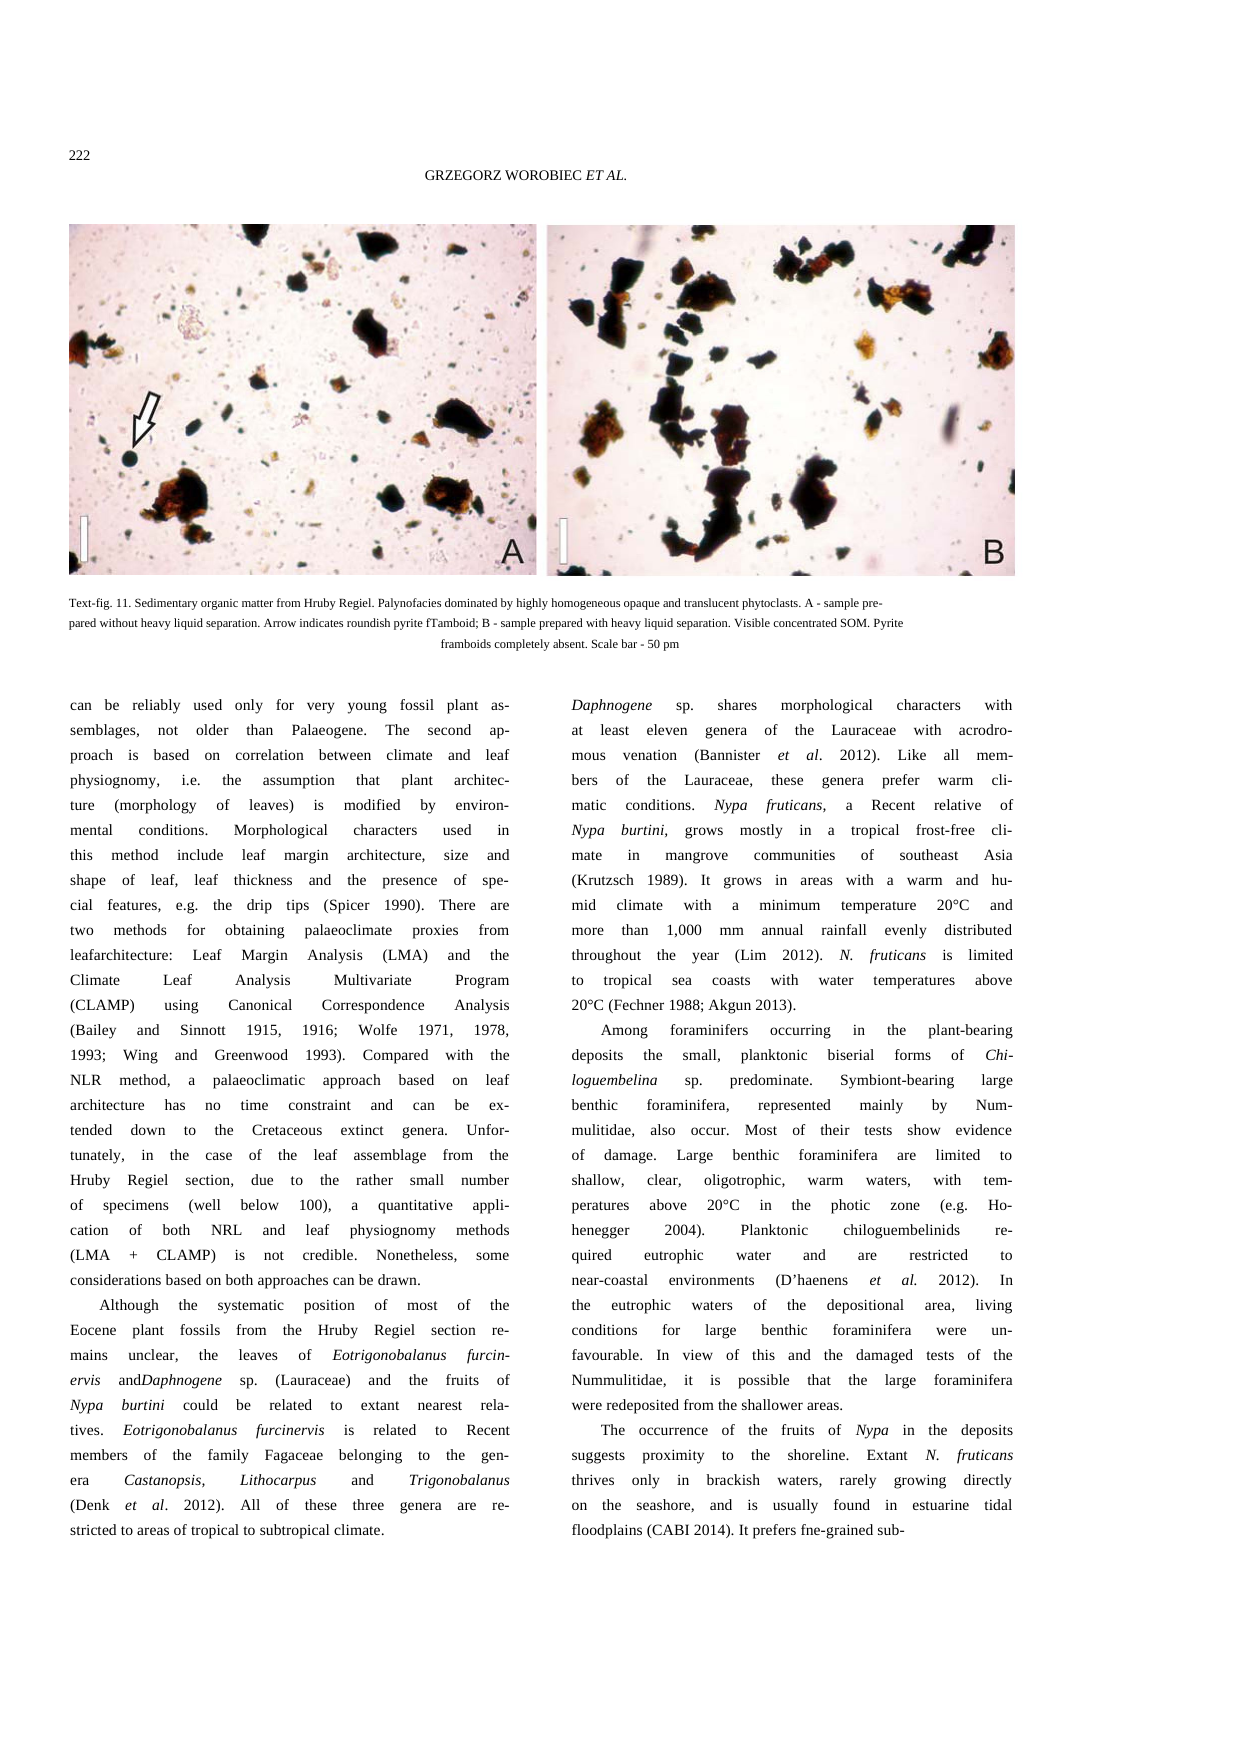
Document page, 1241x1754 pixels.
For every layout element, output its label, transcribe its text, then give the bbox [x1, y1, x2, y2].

text The occurrence of the fruits of Nypa in the deposits suggests proximity to the shoreline. Extant N. fruticans thrives only in brackish waters, rarely growing directly on the seashore, and is usually found in estuarine tidal floodplains (CABI 2014). It prefers fne-grained sub- [571, 1415, 1013, 1540]
text framboids completely absent. Scale bar - 50 pm [87, 632, 1032, 652]
text Among foraminifers occurring in the plant-bearing deposits the small, planktonic biserial forms of Chi- loguembelina sp. predominate. Symbiont-bearing large benthic foraminifera, represented mainly by Num- mulitidae, also occur. Most of their tests show evidence of damage. Large benthic foraminifera are limited to shallow, clear, oligotrophic, warm waters, with tem- peratures above 20°C in the photic zone (e.g. Ho- henegger 2004). Planktonic chiloguembelinids re- quired eutrophic water and are restricted to near-coastal environments (D’haenens et al. 2012). In the eutrophic waters of the depositional area, living conditions for large benthic foraminifera were un- favourable. In view of this and the damaged tests of the Nummulitidae, it is possible that the large foraminifera were redeposited from the shallower areas. [571, 1015, 1013, 1415]
text 222 [68, 149, 90, 163]
text GRZEGORZ WOROBIEC ET AL. [424, 168, 627, 183]
text Text-fig. 11. Sedimentary organic matter from Hruby Regiel. Palynofacies dominated by highly homogeneous opaque and translucent phytoclasts. A - sample pre- pared without heavy liquid separation. Arrow indicates roundish pyrite fTamboid; B - sample prepared with heavy liquid separation. Visible concentrated SOM. Pyrite [68, 591, 1012, 632]
picture [69, 224, 537, 575]
text Daphnogene sp. shares morphological characters with at least eleven genera of the Lauraceae with acrodro- mous venation (Bannister et al. 2012). Like all mem- bers of the Lauraceae, these genera prefer warm cli- matic conditions. Nypa fruticans, a Recent relative of Nypa burtini, grows mostly in a tropical frost-free cli- mate in mangrove communities of southeast Asia (Krutzsch 1989). It grows in areas with a warm and hu- mid climate with a minimum temperature 20°C and more than 1,000 mm annual rainfall evenly distributed throughout the year (Lim 2012). N. fruticans is limited to tropical sea coasts with water temperatures above 20°C (Fechner 1988; Akgun 2013). [571, 690, 1013, 1015]
text Although the systematic position of most of the Eocene plant fossils from the Hruby Regiel section re- mains unclear, the leaves of Eotrigonobalanus furcin- ervis andDaphnogene sp. (Lauraceae) and the fruits of Nypa burtini could be related to extant nearest rela- tives. Eotrigonobalanus furcinervis is related to Recent members of the family Fagaceae belonging to the gen- era Castanopsis, Lithocarpus and Trigonobalanus (Denk et al. 2012). All of these three genera are re- stricted to areas of tropical to subtropical climate. [70, 1290, 510, 1540]
text can be reliably used only for very young fossil plant as- semblages, not older than Palaeogene. The second ap- proach is based on correlation between climate and leaf physiognomy, i.e. the assumption that plant architec- ture (morphology of leaves) is modified by environ- mental conditions. Morphological characters used in this method include leaf margin architecture, size and shape of leaf, leaf thickness and the presence of spe- cial features, e.g. the drip tips (Spicer 1990). There are two methods for obtaining palaeoclimate proxies from leafarchitecture: Leaf Margin Analysis (LMA) and the Climate Leaf Analysis Multivariate Program (CLAMP) using Canonical Correspondence Analysis (Bailey and Sinnott 1915, 1916; Wolfe 1971, 1978, 1993; Wing and Greenwood 1993). Compared with the NLR method, a palaeoclimatic approach based on leaf architecture has no time constraint and can be ex- tended down to the Cretaceous extinct genera. Unfor- tunately, in the case of the leaf assemblage from the Hruby Regiel section, due to the rather small number of specimens (well below 100), a quantitative appli- cation of both NRL and leaf physiognomy methods (LMA + CLAMP) is not credible. Nonetheless, some considerations based on both approaches can be drawn. [70, 690, 510, 1290]
picture [540, 203, 1064, 593]
